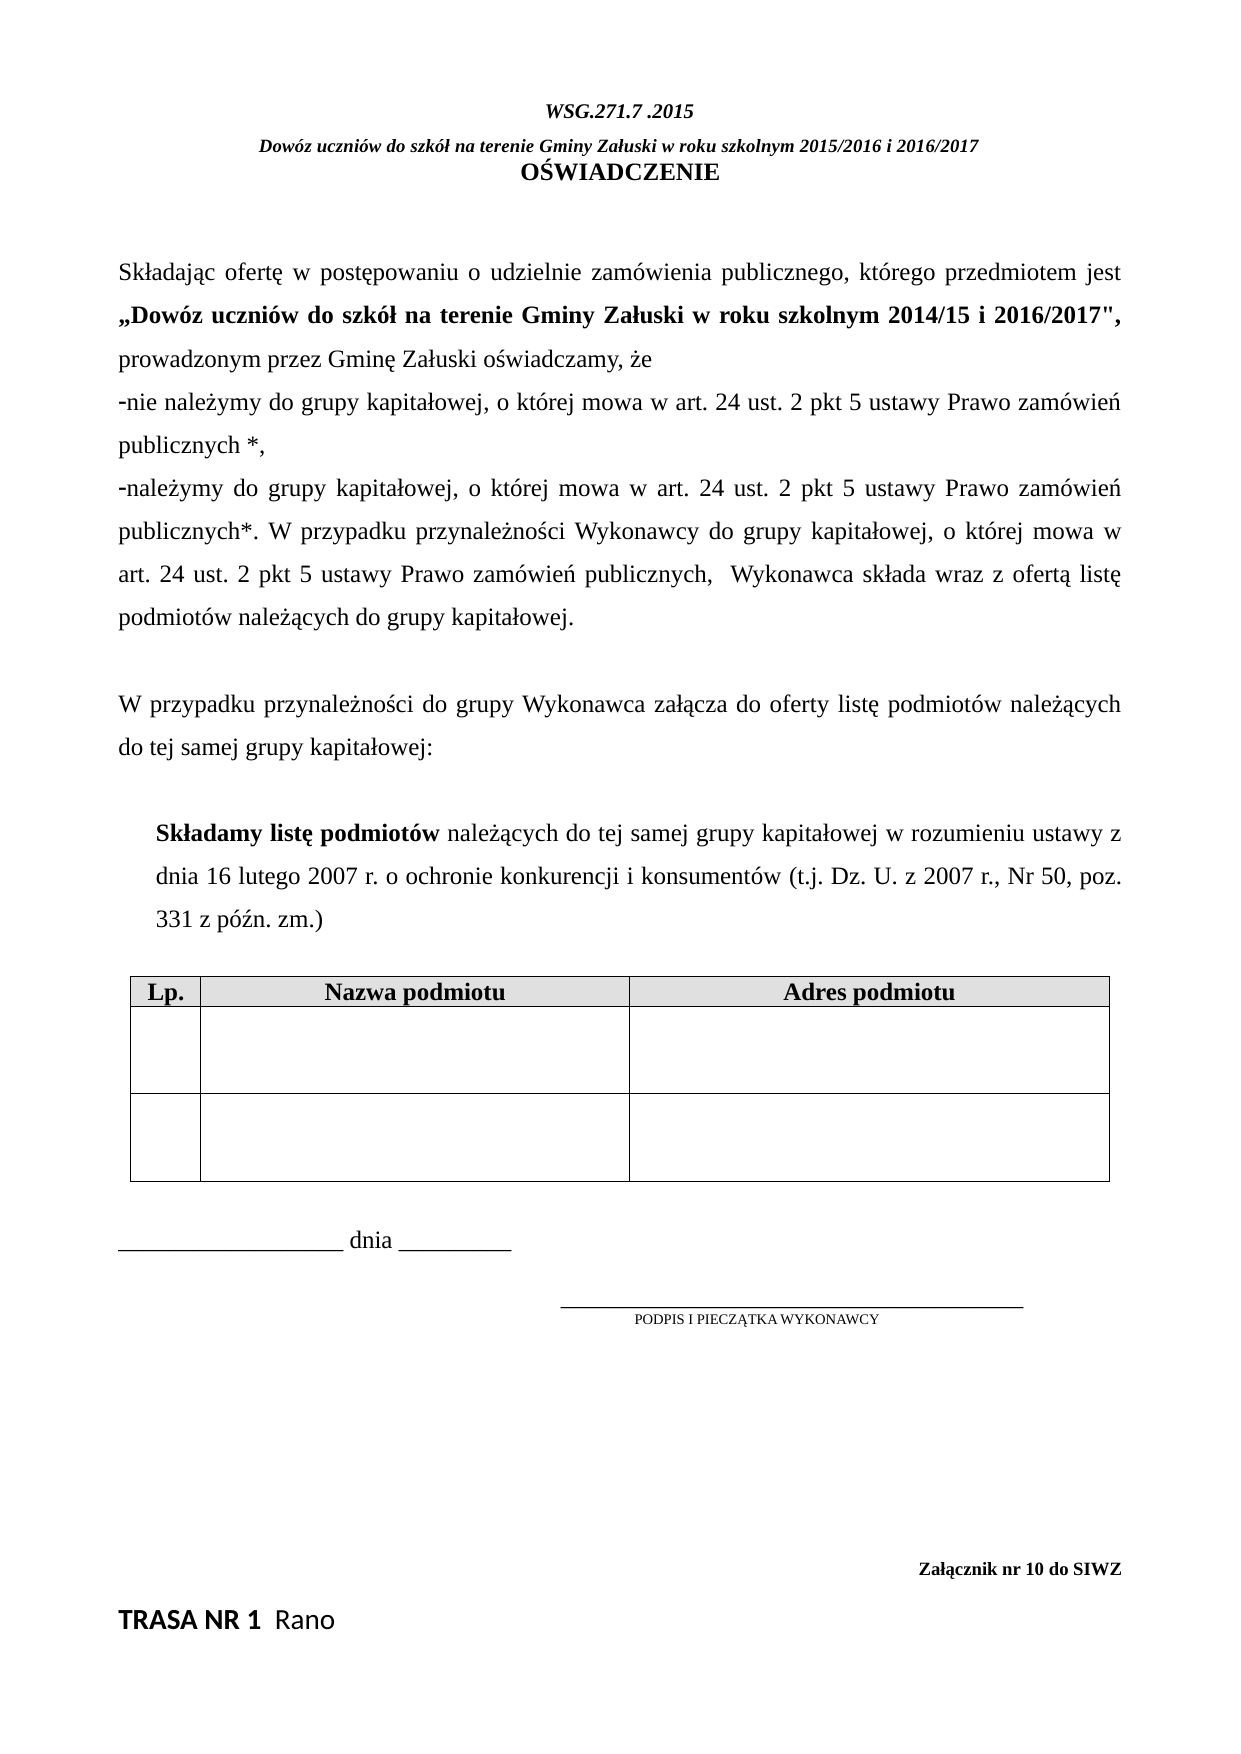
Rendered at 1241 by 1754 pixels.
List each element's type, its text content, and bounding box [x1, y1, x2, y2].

text __________________ dnia _________ [118, 1225, 1122, 1253]
table_cell [201, 1094, 629, 1181]
text Składamy listę podmiotów należących do tej samej grupy kapitałowej w rozumieniu ustawy z dnia 16 lutego 2007 r. o ochronie konkurencji i konsumentów (t.j. Dz. U. z 2007 r., Nr 50, poz. 331 z późn. zm.) [156, 818, 1122, 933]
text OŚWIADCZENIE [118, 157, 1122, 186]
list nie należymy do grupy kapitałowej, o której mowa w art. 24 ust. 2 pkt 5 ustawy Prawo zamówień publicznych *, [118, 387, 1122, 459]
text Składając ofertę w postępowaniu o udzielnie zamówienia publicznego, którego przedmiotem jest „Dowóz uczniów do szkół na terenie Gminy Załuski w roku szkolnym 2014/15 i 2016/2017", prowadzonym przez Gminę Załuski oświadczamy, że [118, 257, 1122, 372]
table_cell [201, 1007, 629, 1093]
text _____________________________________ [561, 1282, 1122, 1311]
text W przypadku przynależności do grupy Wykonawca załącza do oferty listę podmiotów należących do tej samej grupy kapitałowej: [118, 689, 1122, 761]
table_cell [131, 1007, 200, 1093]
table_header Nazwa podmiotu [201, 977, 629, 1006]
table_cell [630, 1094, 1109, 1181]
table_cell [131, 1094, 200, 1181]
text Załącznik nr 10 do SIWZ [634, 1558, 1122, 1579]
table_header Adres podmiotu [630, 977, 1109, 1006]
text TRASA NR 1 Rano [118, 1601, 1122, 1637]
table_header Lp. [131, 977, 200, 1006]
list należymy do grupy kapitałowej, o której mowa w art. 24 ust. 2 pkt 5 ustawy Prawo zamówień publicznych*. W przypadku przynależności Wykonawcy do grupy kapitałowej, o której mowa w art. 24 ust. 2 pkt 5 ustawy Prawo zamówień publicznych, Wykonawca składa wraz z ofertą listę podmiotów należących do grupy kapitałowej. [118, 473, 1122, 631]
table_cell [630, 1007, 1109, 1093]
text PODPIS I PIECZĄTKA WYKONAWCY [634, 1311, 1122, 1328]
